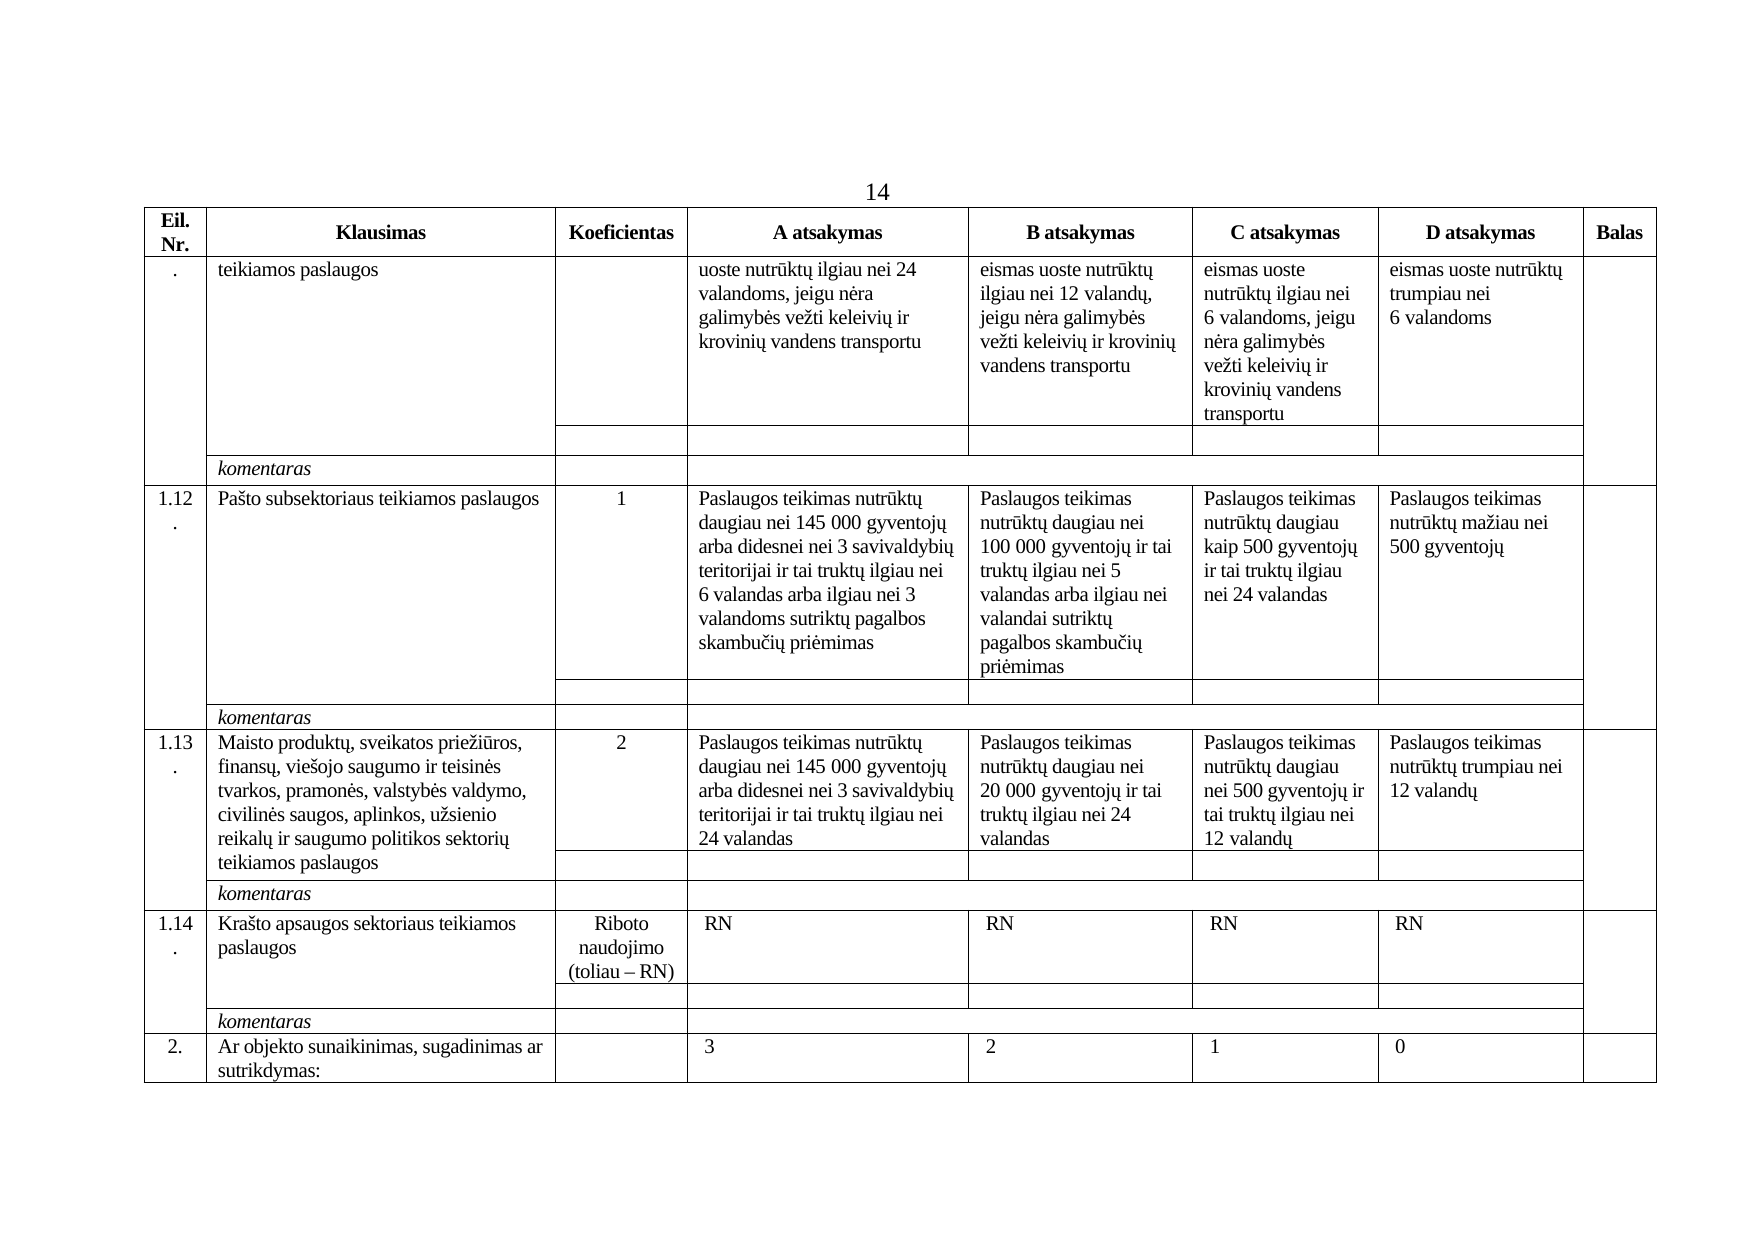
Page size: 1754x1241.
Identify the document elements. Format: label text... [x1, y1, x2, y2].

table_cell RN [1379, 911, 1583, 983]
table_cell [556, 851, 687, 880]
table_cell 1.12. [145, 486, 206, 729]
table_cell [688, 426, 968, 455]
table_cell 0 [1379, 1034, 1583, 1082]
table_cell [1584, 257, 1656, 485]
table_cell Paslaugos teikimas nutrūktų daugiau kaip 500 gyventojų ir tai truktų ilgiau nei 24 valandas [1193, 486, 1378, 678]
table_cell 2. [145, 1034, 206, 1082]
table_header Balas [1584, 208, 1656, 256]
table_cell Paslaugos teikimas nutrūktų daugiau nei 100 000 gyventojų ir tai truktų ilgiau nei 5 valandas arba ilgiau nei valandai sutriktų pagalbos skambučių priėmimas [969, 486, 1192, 678]
table_cell [1193, 426, 1378, 455]
table_cell eismas uoste nutrūktų trumpiau nei 6 valandoms [1379, 257, 1583, 425]
table_cell teikiamos paslaugos [207, 257, 555, 455]
table_cell [688, 456, 1583, 485]
table_cell Paslaugos teikimas nutrūktų mažiau nei 500 gyventojų [1379, 486, 1583, 678]
table_cell 1 [556, 486, 687, 678]
table_cell [556, 426, 687, 455]
table_cell Paslaugos teikimas nutrūktų daugiau nei 20 000 gyventojų ir tai truktų ilgiau nei 24 valandas [969, 730, 1192, 850]
table_cell [556, 257, 687, 425]
table_cell 2 [556, 730, 687, 850]
table_cell [1193, 851, 1378, 880]
table_cell RN [688, 911, 968, 983]
table_cell 1 [1193, 1034, 1378, 1082]
table_cell Pašto subsektoriaus teikiamos paslaugos [207, 486, 555, 703]
table_cell [688, 881, 1583, 909]
table_header C atsakymas [1193, 208, 1378, 256]
table_cell RN [969, 911, 1192, 983]
table_cell [1584, 1034, 1656, 1082]
table_cell uoste nutrūktų ilgiau nei 24 valandoms, jeigu nėra galimybės vežti keleivių ir krovinių vandens transportu [688, 257, 968, 425]
table_cell [556, 881, 687, 909]
table_cell 1.14. [145, 911, 206, 1033]
table_cell [1379, 680, 1583, 703]
table_cell [688, 705, 1583, 729]
table_cell [969, 851, 1192, 880]
table_cell [969, 426, 1192, 455]
table_cell [688, 851, 968, 880]
table_cell [1584, 911, 1656, 1033]
table_cell [1379, 426, 1583, 455]
table_cell Paslaugos teikimas nutrūktų daugiau nei 145 000 gyventojų arba didesnei nei 3 savivaldybių teritorijai ir tai truktų ilgiau nei 24 valandas [688, 730, 968, 850]
table_cell [1584, 486, 1656, 729]
table_cell Maisto produktų, sveikatos priežiūros, finansų, viešojo saugumo ir teisinės tvarkos, pramonės, valstybės valdymo, civilinės saugos, aplinkos, užsienio reikalų ir saugumo politikos sektorių teikiamos paslaugos [207, 730, 555, 880]
table_cell eismas uoste nutrūktų ilgiau nei 6 valandoms, jeigu nėra galimybės vežti keleivių ir krovinių vandens transportu [1193, 257, 1378, 425]
table_cell 2 [969, 1034, 1192, 1082]
table_cell komentaras [207, 705, 555, 729]
table_cell [1584, 730, 1656, 909]
table_cell komentaras [207, 1009, 555, 1033]
table_cell 3 [688, 1034, 968, 1082]
table_header B atsakymas [969, 208, 1192, 256]
table_cell [1379, 851, 1583, 880]
table_cell RN [1193, 911, 1378, 983]
table_cell komentaras [207, 881, 555, 909]
table_header D atsakymas [1379, 208, 1583, 256]
table_cell [556, 705, 687, 729]
table_cell [1193, 984, 1378, 1008]
table_cell [556, 680, 687, 703]
table_cell 1.13. [145, 730, 206, 909]
table_cell [556, 984, 687, 1008]
table_cell [688, 1009, 1583, 1033]
table_cell komentaras [207, 456, 555, 485]
table_header A atsakymas [688, 208, 968, 256]
table_cell Krašto apsaugos sektoriaus teikiamos paslaugos [207, 911, 555, 1008]
table_cell [969, 680, 1192, 703]
table_cell [556, 1009, 687, 1033]
table_cell [688, 984, 968, 1008]
table_cell [688, 680, 968, 703]
table_cell [1379, 984, 1583, 1008]
table_cell Paslaugos teikimas nutrūktų trumpiau nei 12 valandų [1379, 730, 1583, 850]
table_cell Paslaugos teikimas nutrūktų daugiau nei 500 gyventojų ir tai truktų ilgiau nei 12 valandų [1193, 730, 1378, 850]
table_cell [556, 1034, 687, 1082]
table_cell eismas uoste nutrūktų ilgiau nei 12 valandų, jeigu nėra galimybės vežti keleivių ir krovinių vandens transportu [969, 257, 1192, 425]
table_cell [556, 456, 687, 485]
table_header Eil. Nr. [145, 208, 206, 256]
table_cell [969, 984, 1192, 1008]
table_cell Ar objekto sunaikinimas, sugadinimas ar sutrikdymas: [207, 1034, 555, 1082]
table_cell . [145, 257, 206, 485]
table_cell [1193, 680, 1378, 703]
table_header Klausimas [207, 208, 555, 256]
table_cell Riboto naudojimo (toliau – RN) [556, 911, 687, 983]
table_cell Paslaugos teikimas nutrūktų daugiau nei 145 000 gyventojų arba didesnei nei 3 savivaldybių teritorijai ir tai truktų ilgiau nei 6 valandas arba ilgiau nei 3 valandoms sutriktų pagalbos skambučių priėmimas [688, 486, 968, 678]
table_header Koeficientas [556, 208, 687, 256]
